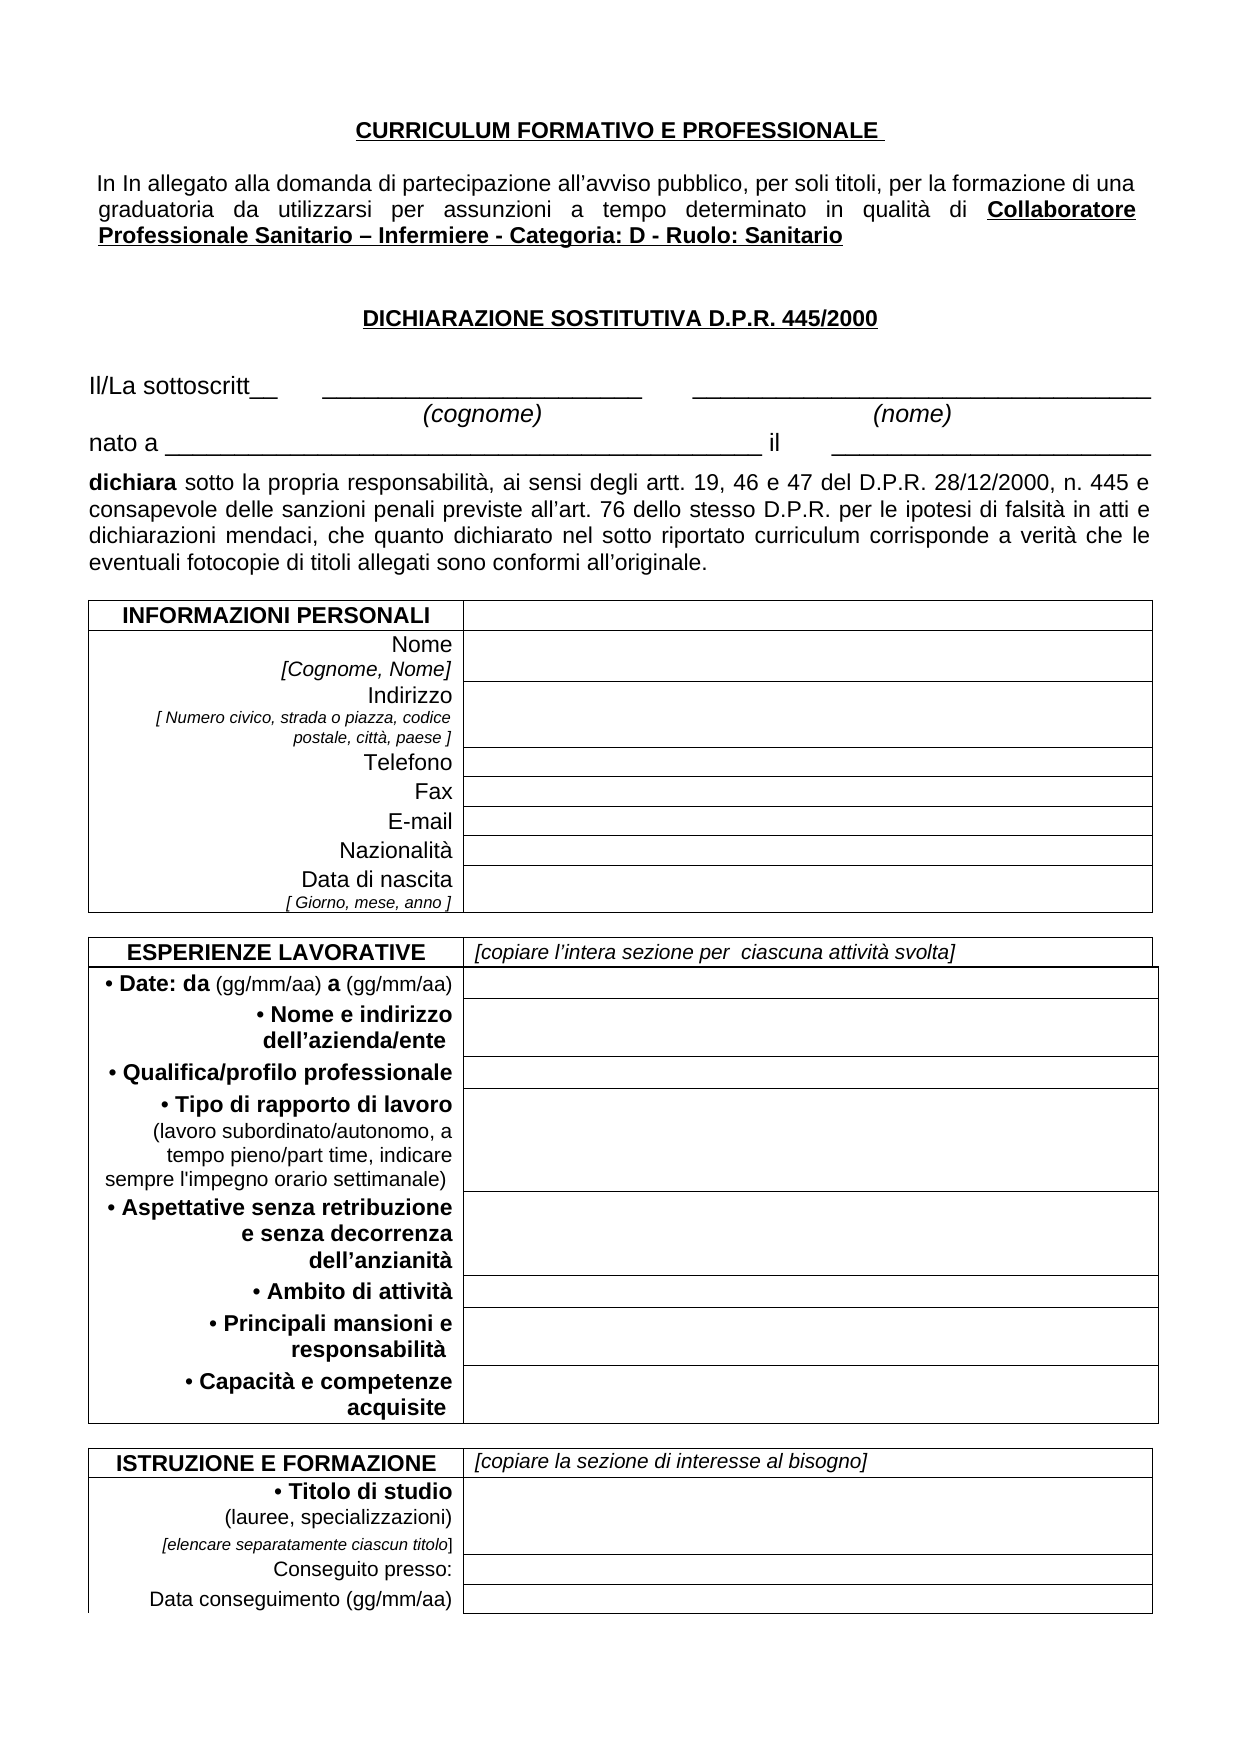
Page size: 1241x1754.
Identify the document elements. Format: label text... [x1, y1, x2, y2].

table_cell [464, 1308, 1158, 1364]
table_header INFORMAZIONI PERSONALI [89, 601, 463, 629]
table_cell • Ambito di attività [89, 1275, 463, 1307]
table_cell • Tipo di rapporto di lavoro (lavoro subordinato/autonomo, a tempo pieno/part time, indicare sempre l'impegno orario settimanale) [89, 1088, 463, 1191]
table_cell [464, 777, 1152, 806]
table_cell [464, 748, 1152, 776]
table_cell Conseguito presso: [89, 1554, 463, 1583]
table_cell [464, 1192, 1158, 1275]
table_cell E-mail [89, 806, 463, 835]
table_cell [464, 999, 1158, 1056]
table_cell Nome [Cognome, Nome] [89, 631, 463, 681]
table_cell [464, 1366, 1158, 1422]
text dichiara sotto la propria responsabilità, ai sensi degli artt. 19, 46 e 47 del D.P.R. 28/12/2000, n. 445 e consapevole delle sanzioni penali previste all’art. 76 dello stesso D.P.R. per le ipotesi di falsità in atti e dichiarazioni mendaci, che quanto dichiarato nel sotto riportato curriculum corrisponde a verità che le eventuali fotocopie di titoli allegati sono conformi all’originale. [89, 469, 1152, 575]
table_cell • Aspettative senza retribuzione e senza decorrenza dell’anzianità [89, 1191, 463, 1275]
table_cell • Nome e indirizzo dell’azienda/ente [89, 998, 463, 1056]
table_cell • Qualifica/profilo professionale [89, 1056, 463, 1087]
text DICHIARAZIONE SOSTITUTIVA D.P.R. 445/2000 [89, 305, 1152, 332]
text nato a ___________________________________________ il _______________________ [89, 428, 1152, 457]
table_cell • Titolo di studio (lauree, specializzazioni) [elencare separatamente ciascun titolo] [89, 1478, 463, 1554]
table_cell Indirizzo [ Numero civico, strada o piazza, codice postale, città, paese ] [89, 681, 463, 747]
table_cell [464, 682, 1152, 747]
table_cell Data di nascita [ Giorno, mese, anno ] [89, 865, 463, 912]
table_cell Fax [89, 776, 463, 806]
table_cell [464, 866, 1152, 912]
text (cognome) (nome) [89, 399, 1152, 428]
table_header [copiare l’intera sezione per ciascuna attività svolta] [464, 938, 1152, 966]
table_cell • Capacità e competenze acquisite [89, 1365, 463, 1422]
text CURRICULUM FORMATIVO E PROFESSIONALE [89, 117, 1152, 143]
table_cell Nazionalità [89, 835, 463, 865]
table_header [464, 601, 1152, 629]
table_header ISTRUZIONE E FORMAZIONE [89, 1449, 463, 1477]
table_cell [464, 968, 1158, 998]
table_header ESPERIENZE LAVORATIVE [89, 938, 463, 966]
subtitle In In allegato alla domanda di partecipazione all’avviso pubblico, per soli titoli, per la formazione di una graduatoria da utilizzarsi per assunzioni a tempo determinato in qualità di Collaboratore Professionale Sanitario – Infermiere - Categoria: D - Ruolo: Sanitario [96, 170, 1136, 249]
table_cell • Principali mansioni e responsabilità [89, 1307, 463, 1364]
table_cell [464, 836, 1152, 865]
text Il/La sottoscritt__ _______________________ _________________________________ [89, 371, 1152, 399]
table_cell • Date: da (gg/mm/aa) a (gg/mm/aa) [89, 968, 463, 998]
table_cell [464, 1057, 1158, 1087]
table_cell [464, 631, 1152, 681]
table_cell [464, 1585, 1152, 1613]
table_cell [464, 1478, 1152, 1554]
table_header [copiare la sezione di interesse al bisogno] [464, 1449, 1152, 1477]
table_cell [464, 1555, 1152, 1583]
table_cell [464, 1089, 1158, 1191]
table_cell [464, 1276, 1158, 1307]
table_cell Telefono [89, 747, 463, 776]
table_cell [464, 807, 1152, 835]
table_cell Data conseguimento (gg/mm/aa) [89, 1584, 463, 1613]
table_header [1153, 937, 1158, 966]
